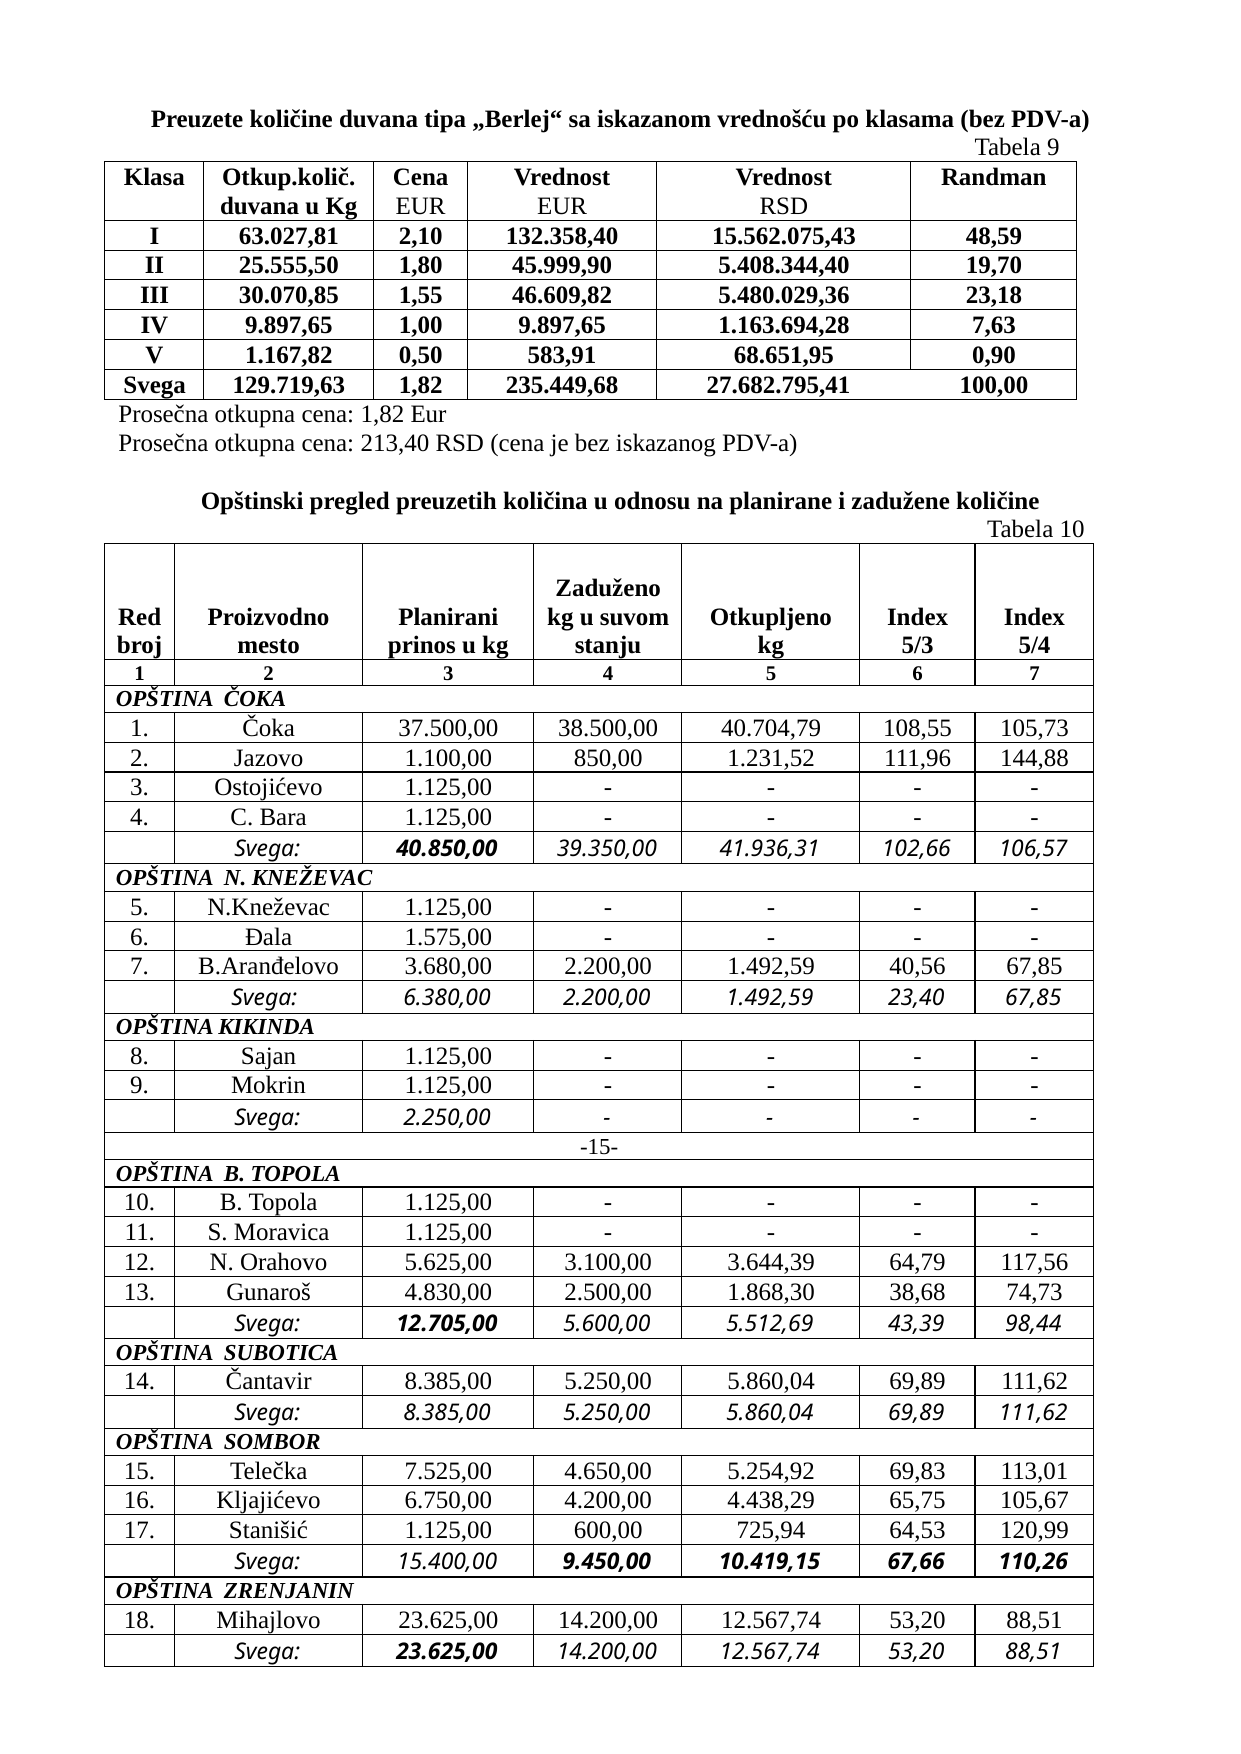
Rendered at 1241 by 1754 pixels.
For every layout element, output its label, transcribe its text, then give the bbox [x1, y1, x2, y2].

table_cell V [105, 340, 203, 369]
table_cell 4.650,00 [534, 1456, 681, 1484]
table_cell 1.125,00 [363, 1071, 533, 1099]
table_cell 10. [105, 1188, 174, 1216]
table_cell Mihajlovo [175, 1605, 362, 1634]
table_header Proizvodno mesto [175, 544, 362, 659]
table_cell 3. [105, 773, 174, 801]
table_cell 14.200,00 [534, 1605, 681, 1634]
table_cell 17. [105, 1515, 174, 1544]
table_header Planirani prinos u kg [363, 544, 533, 659]
table_cell 1.167,82 [204, 340, 373, 369]
table_cell 45.999,90 [468, 251, 656, 279]
table_cell - [534, 1041, 681, 1069]
table_cell Svega: [175, 1396, 362, 1427]
table_header Otkupljeno kg [682, 544, 859, 659]
table_cell - [976, 1217, 1093, 1246]
table_cell 14.200,00 [534, 1635, 681, 1666]
table_cell - [682, 1041, 859, 1069]
table_cell 113,01 [976, 1456, 1093, 1484]
table_cell 6.380,00 [363, 981, 533, 1012]
table_cell 13. [105, 1277, 174, 1306]
table_cell 7.525,00 [363, 1456, 533, 1484]
text Tabela 10 [118, 514, 1122, 543]
table_cell 25.555,50 [204, 251, 373, 279]
table_cell 5.625,00 [363, 1247, 533, 1276]
table_cell 3.644,39 [682, 1247, 859, 1276]
table_cell 1.231,52 [682, 743, 859, 771]
table_cell - [860, 1188, 974, 1216]
table_cell 102,66 [860, 832, 974, 863]
table_header Vrednost EUR [468, 162, 656, 220]
table_cell OPŠTINA ČOKA [105, 686, 1093, 712]
table_cell Svega: [175, 1545, 362, 1576]
table_cell Svega: [175, 832, 362, 863]
table_cell 5.860,04 [682, 1396, 859, 1427]
table_cell 1.125,00 [363, 802, 533, 831]
table_cell 7,63 [911, 310, 1076, 339]
table_cell 88,51 [976, 1605, 1093, 1634]
table_cell 1.100,00 [363, 743, 533, 771]
table_cell Svega: [175, 1635, 362, 1666]
table_cell 30.070,85 [204, 280, 373, 309]
table_cell 144,88 [976, 743, 1093, 771]
table_cell 1,82 [374, 370, 467, 398]
table_cell 40.704,79 [682, 713, 859, 742]
table_cell 65,75 [860, 1486, 974, 1514]
table_cell 41.936,31 [682, 832, 859, 863]
text Preuzete količine duvana tipa „Berlej“ sa iskazanom vrednošću po klasama (bez PDV-a) [118, 104, 1122, 132]
table_cell 600,00 [534, 1515, 681, 1544]
table_cell 5.512,69 [682, 1307, 859, 1338]
table_cell - [534, 773, 681, 801]
table_cell 2.250,00 [363, 1100, 533, 1132]
table_cell 64,53 [860, 1515, 974, 1544]
table_cell 39.350,00 [534, 832, 681, 863]
text Prosečna otkupna cena: 213,40 RSD (cena je bez iskazanog PDV-a) [118, 428, 1122, 457]
table_cell 40.850,00 [363, 832, 533, 863]
table_cell - [860, 1071, 974, 1099]
table_cell OPŠTINA KIKINDA [105, 1014, 1093, 1040]
table_cell - [860, 922, 974, 950]
table_cell 8.385,00 [363, 1366, 533, 1395]
table_cell 2. [105, 743, 174, 771]
table_cell - [534, 892, 681, 921]
table_cell 3.100,00 [534, 1247, 681, 1276]
table_cell 132.358,40 [468, 221, 656, 249]
table_cell - [534, 1071, 681, 1099]
table_cell III [105, 280, 203, 309]
table_cell 12.705,00 [363, 1307, 533, 1338]
table_cell Gunaroš [175, 1277, 362, 1306]
table_cell 5.860,04 [682, 1366, 859, 1395]
table_cell 1.125,00 [363, 773, 533, 801]
table_cell Svega: [175, 1307, 362, 1338]
table_cell 129.719,63 [204, 370, 373, 398]
table_cell 69,89 [860, 1396, 974, 1427]
table_cell - [682, 1188, 859, 1216]
table_cell 68.651,95 [657, 340, 910, 369]
table_cell 2 [175, 660, 362, 684]
table_cell 0,50 [374, 340, 467, 369]
table_cell 1.575,00 [363, 922, 533, 950]
table_cell 23,18 [911, 280, 1076, 309]
table_cell 2.200,00 [534, 981, 681, 1012]
table_cell 40,56 [860, 951, 974, 980]
table_cell Svega [105, 370, 203, 398]
table_cell 4. [105, 802, 174, 831]
table_cell 18. [105, 1605, 174, 1634]
table_cell - [534, 1217, 681, 1246]
table_cell - [534, 1188, 681, 1216]
table_header Randman [911, 162, 1076, 220]
table_cell 1,55 [374, 280, 467, 309]
table_cell 1 [105, 660, 174, 684]
table_cell 235.449,68 [468, 370, 656, 398]
table_cell [105, 1545, 174, 1576]
table_cell 108,55 [860, 713, 974, 742]
table_cell 111,96 [860, 743, 974, 771]
table_cell - [976, 1188, 1093, 1216]
table_cell 5.408.344,40 [657, 251, 910, 279]
table_cell 100,00 [911, 370, 1076, 398]
table_cell 63.027,81 [204, 221, 373, 249]
table_cell 15. [105, 1456, 174, 1484]
table_cell - [682, 892, 859, 921]
table_cell 88,51 [976, 1635, 1093, 1666]
table_cell - [682, 802, 859, 831]
table_cell 11. [105, 1217, 174, 1246]
table_cell 9.897,65 [204, 310, 373, 339]
table_cell 106,57 [976, 832, 1093, 863]
table_cell 5 [682, 660, 859, 684]
table_cell 0,90 [911, 340, 1076, 369]
table_cell N. Orahovo [175, 1247, 362, 1276]
table_header Cena EUR [374, 162, 467, 220]
table_header Index 5/3 [860, 544, 974, 659]
table_header Otkup.količ. duvana u Kg [204, 162, 373, 220]
table_cell 19,70 [911, 251, 1076, 279]
table_cell 1.868,30 [682, 1277, 859, 1306]
table_cell 2.500,00 [534, 1277, 681, 1306]
table_header Red broj [105, 544, 174, 659]
table_cell 725,94 [682, 1515, 859, 1544]
table_cell IV [105, 310, 203, 339]
table_cell - [976, 773, 1093, 801]
table_cell Đala [175, 922, 362, 950]
table_cell 1.163.694,28 [657, 310, 910, 339]
table_cell 5. [105, 892, 174, 921]
table_cell 14. [105, 1366, 174, 1395]
table_cell [105, 832, 174, 863]
table_cell 27.682.795,41 [657, 370, 911, 398]
table_cell 23.625,00 [363, 1635, 533, 1666]
table_cell - [682, 922, 859, 950]
table_cell OPŠTINA ZRENJANIN [105, 1578, 1093, 1604]
table_cell 1,00 [374, 310, 467, 339]
table_cell 1.125,00 [363, 1188, 533, 1216]
table_cell - [860, 892, 974, 921]
table_cell Jazovo [175, 743, 362, 771]
table_cell N.Kneževac [175, 892, 362, 921]
table_cell Ostojićevo [175, 773, 362, 801]
table_cell 1.125,00 [363, 892, 533, 921]
table_cell 1.492,59 [682, 951, 859, 980]
table_cell 98,44 [976, 1307, 1093, 1338]
table_header Zaduženo kg u suvom stanju [534, 544, 681, 659]
table_cell 37.500,00 [363, 713, 533, 742]
table_cell 16. [105, 1486, 174, 1514]
table_cell 1.125,00 [363, 1041, 533, 1069]
table_cell 67,85 [976, 981, 1093, 1012]
table_cell - [860, 802, 974, 831]
table_cell 8.385,00 [363, 1396, 533, 1427]
table_cell 67,85 [976, 951, 1093, 980]
table_cell [105, 981, 174, 1012]
table_cell S. Moravica [175, 1217, 362, 1246]
text Opštinski pregled preuzetih količina u odnosu na planirane i zadužene količine [118, 486, 1122, 514]
table_cell - [976, 802, 1093, 831]
table_cell [105, 1100, 174, 1132]
table_cell 1. [105, 713, 174, 742]
table_cell 5.480.029,36 [657, 280, 910, 309]
table_cell 111,62 [976, 1396, 1093, 1427]
table_cell 23.625,00 [363, 1605, 533, 1634]
table_cell 9.897,65 [468, 310, 656, 339]
table_cell 69,83 [860, 1456, 974, 1484]
table_cell 1,80 [374, 251, 467, 279]
table_cell 3 [363, 660, 533, 684]
table_cell 110,26 [976, 1545, 1093, 1576]
table_cell - [682, 773, 859, 801]
table_cell Svega: [175, 1100, 362, 1132]
table_cell 1.492,59 [682, 981, 859, 1012]
table_cell 10.419,15 [682, 1545, 859, 1576]
table_cell - [976, 1041, 1093, 1069]
table_cell 111,62 [976, 1366, 1093, 1395]
table_cell Mokrin [175, 1071, 362, 1099]
table_cell 6. [105, 922, 174, 950]
table_cell - [976, 922, 1093, 950]
table_cell - [860, 1100, 974, 1132]
table_cell OPŠTINA SOMBOR [105, 1429, 1093, 1455]
table_cell 2.200,00 [534, 951, 681, 980]
table_cell 43,39 [860, 1307, 974, 1338]
table_cell 583,91 [468, 340, 656, 369]
text Tabela 9 [118, 132, 1122, 161]
table_cell - [976, 1071, 1093, 1099]
table_cell Stanišić [175, 1515, 362, 1544]
table_cell 2,10 [374, 221, 467, 249]
table_cell 38.500,00 [534, 713, 681, 742]
table_cell - [534, 922, 681, 950]
table_cell 38,68 [860, 1277, 974, 1306]
table_cell - [534, 1100, 681, 1132]
table_cell - [860, 1041, 974, 1069]
table_cell - [682, 1217, 859, 1246]
table_cell 12.567,74 [682, 1605, 859, 1634]
table_cell - [682, 1071, 859, 1099]
table_cell 1.125,00 [363, 1515, 533, 1544]
table_cell 23,40 [860, 981, 974, 1012]
text Prosečna otkupna cena: 1,82 Eur [118, 399, 1122, 428]
table_cell 15.400,00 [363, 1545, 533, 1576]
table_cell OPŠTINA B. TOPOLA [105, 1160, 1093, 1186]
table_cell 12.567,74 [682, 1635, 859, 1666]
table_cell 4.200,00 [534, 1486, 681, 1514]
table_header Klasa [105, 162, 203, 220]
table_cell 850,00 [534, 743, 681, 771]
table_cell - [682, 1100, 859, 1132]
table_cell 7. [105, 951, 174, 980]
table_cell - [976, 1100, 1093, 1132]
table_cell 4.438,29 [682, 1486, 859, 1514]
table_cell 53,20 [860, 1605, 974, 1634]
table_cell 4 [534, 660, 681, 684]
table_cell OPŠTINA SUBOTICA [105, 1339, 1093, 1365]
table_cell 4.830,00 [363, 1277, 533, 1306]
table_cell 5.250,00 [534, 1366, 681, 1395]
table_cell C. Bara [175, 802, 362, 831]
table_cell 9. [105, 1071, 174, 1099]
table_cell 5.254,92 [682, 1456, 859, 1484]
table_cell 9.450,00 [534, 1545, 681, 1576]
table_cell 5.250,00 [534, 1396, 681, 1427]
table_cell Sajan [175, 1041, 362, 1069]
table_cell 6 [860, 660, 974, 684]
table_cell OPŠTINA N. KNEŽEVAC [105, 864, 1093, 891]
table_cell - [534, 802, 681, 831]
table_cell 12. [105, 1247, 174, 1276]
table_cell Čantavir [175, 1366, 362, 1395]
table_cell 6.750,00 [363, 1486, 533, 1514]
table_cell [105, 1396, 174, 1427]
table_cell [105, 1635, 174, 1666]
table_cell 1.125,00 [363, 1217, 533, 1246]
table_cell B.Aranđelovo [175, 951, 362, 980]
table_cell 117,56 [976, 1247, 1093, 1276]
table_cell 74,73 [976, 1277, 1093, 1306]
table_cell - [976, 892, 1093, 921]
table_cell - [860, 1217, 974, 1246]
table_cell Svega: [175, 981, 362, 1012]
table_cell 46.609,82 [468, 280, 656, 309]
table_cell -15- [105, 1133, 1093, 1159]
table_header Vrednost RSD [657, 162, 910, 220]
table_cell 7 [976, 660, 1093, 684]
table_cell I [105, 221, 203, 249]
table_cell 15.562.075,43 [657, 221, 910, 249]
table_cell 48,59 [911, 221, 1076, 249]
table_cell 69,89 [860, 1366, 974, 1395]
table_cell II [105, 251, 203, 279]
table_cell Telečka [175, 1456, 362, 1484]
table_cell [105, 1307, 174, 1338]
table_cell 67,66 [860, 1545, 974, 1576]
table_header Index 5/4 [976, 544, 1093, 659]
table_cell B. Topola [175, 1188, 362, 1216]
table_cell 3.680,00 [363, 951, 533, 980]
table_cell 5.600,00 [534, 1307, 681, 1338]
table_cell - [860, 773, 974, 801]
table_cell Čoka [175, 713, 362, 742]
table_cell 120,99 [976, 1515, 1093, 1544]
table_cell Kljajićevo [175, 1486, 362, 1514]
table_cell 105,67 [976, 1486, 1093, 1514]
table_cell 53,20 [860, 1635, 974, 1666]
table_cell 64,79 [860, 1247, 974, 1276]
table_cell 8. [105, 1041, 174, 1069]
table_cell 105,73 [976, 713, 1093, 742]
